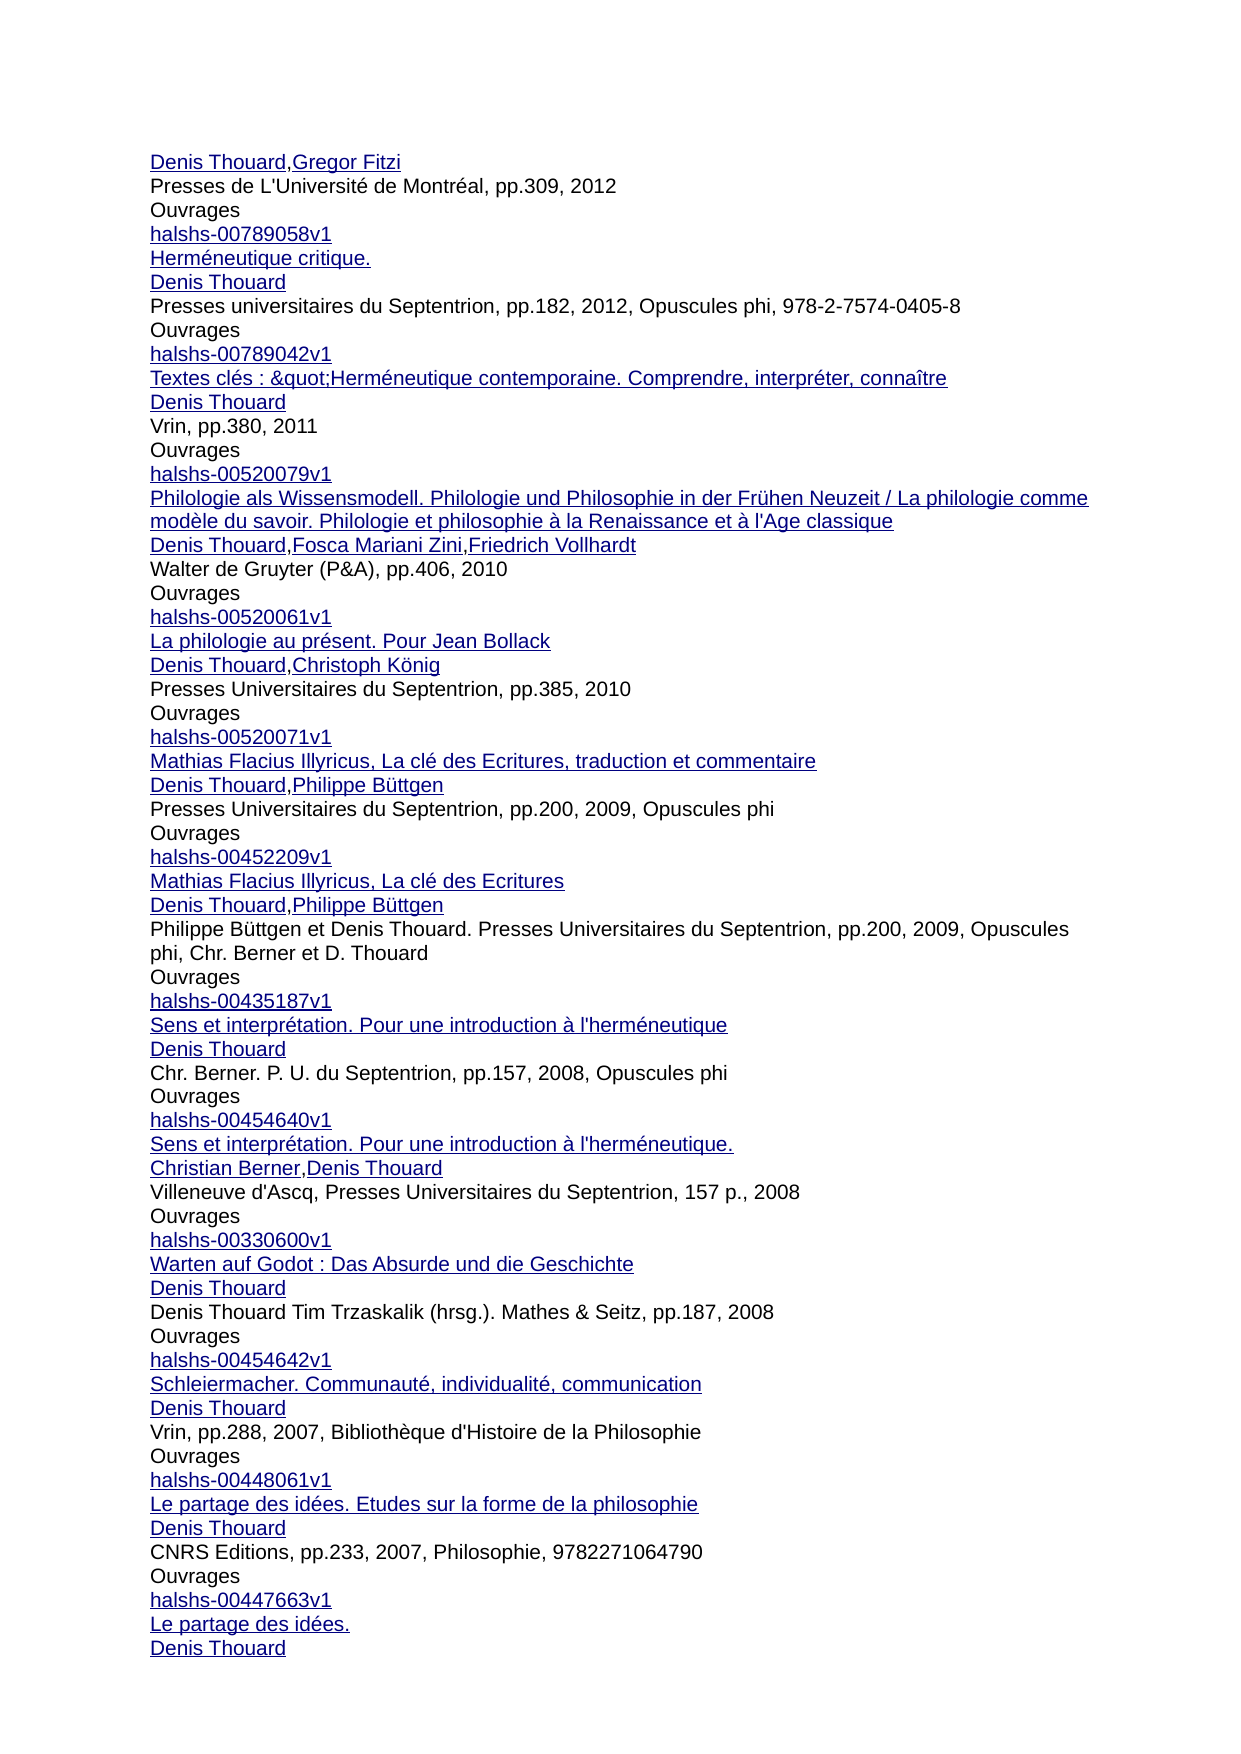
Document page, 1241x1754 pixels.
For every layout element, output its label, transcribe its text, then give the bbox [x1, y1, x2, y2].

table_cell Denis Thouard,Gregor Fitzi Presses de L'Université de Montréal, pp.309, 2012 Ouvrages halshs-00789058v1 [150, 150, 1090, 246]
table_cell Le partage des idées. Denis Thouard [150, 1611, 1090, 1659]
table_cell Herméneutique critique. Denis Thouard Presses universitaires du Septentrion, pp.182, 2012, Opuscules phi, 978-2-7574-0405-8 Ouvrages halshs-00789042v1 [150, 246, 1090, 366]
table_cell La philologie au présent. Pour Jean Bollack Denis Thouard,Christoph König Presses Universitaires du Septentrion, pp.385, 2010 Ouvrages halshs-00520071v1 [150, 629, 1090, 749]
table_cell Mathias Flacius Illyricus, La clé des Ecritures Denis Thouard,Philippe Büttgen Philippe Büttgen et Denis Thouard. Presses Universitaires du Septentrion, pp.200, 2009, Opuscules phi, Chr. Berner et D. Thouard Ouvrages halshs-00435187v1 [150, 869, 1090, 1012]
table_cell Sens et interprétation. Pour une introduction à l'herméneutique Denis Thouard Chr. Berner. P. U. du Septentrion, pp.157, 2008, Opuscules phi Ouvrages halshs-00454640v1 [150, 1013, 1090, 1132]
table_cell Schleiermacher. Communauté, individualité, communication Denis Thouard Vrin, pp.288, 2007, Bibliothèque d'Histoire de la Philosophie Ouvrages halshs-00448061v1 [150, 1372, 1090, 1492]
table_cell Warten auf Godot : Das Absurde und die Geschichte Denis Thouard Denis Thouard Tim Trzaskalik (hrsg.). Mathes & Seitz, pp.187, 2008 Ouvrages halshs-00454642v1 [150, 1252, 1090, 1372]
table_cell Le partage des idées. Etudes sur la forme de la philosophie Denis Thouard CNRS Editions, pp.233, 2007, Philosophie, 9782271064790 Ouvrages halshs-00447663v1 [150, 1492, 1090, 1611]
table_cell Philologie als Wissensmodell. Philologie und Philosophie in der Frühen Neuzeit / La philologie comme modèle du savoir. Philologie et philosophie à la Renaissance et à l'Age classique Denis Thouard,Fosca Mariani Zini,Friedrich Vollhardt Walter de Gruyter (P&A), pp.406, 2010 Ouvrages halshs-00520061v1 [150, 485, 1090, 629]
table_cell Textes clés : &quot;Herméneutique contemporaine. Comprendre, interpréter, connaître Denis Thouard Vrin, pp.380, 2011 Ouvrages halshs-00520079v1 [150, 366, 1090, 485]
table_cell Mathias Flacius Illyricus, La clé des Ecritures, traduction et commentaire Denis Thouard,Philippe Büttgen Presses Universitaires du Septentrion, pp.200, 2009, Opuscules phi Ouvrages halshs-00452209v1 [150, 749, 1090, 869]
table_cell Sens et interprétation. Pour une introduction à l'herméneutique. Christian Berner,Denis Thouard Villeneuve d'Ascq, Presses Universitaires du Septentrion, 157 p., 2008 Ouvrages halshs-00330600v1 [150, 1132, 1090, 1252]
